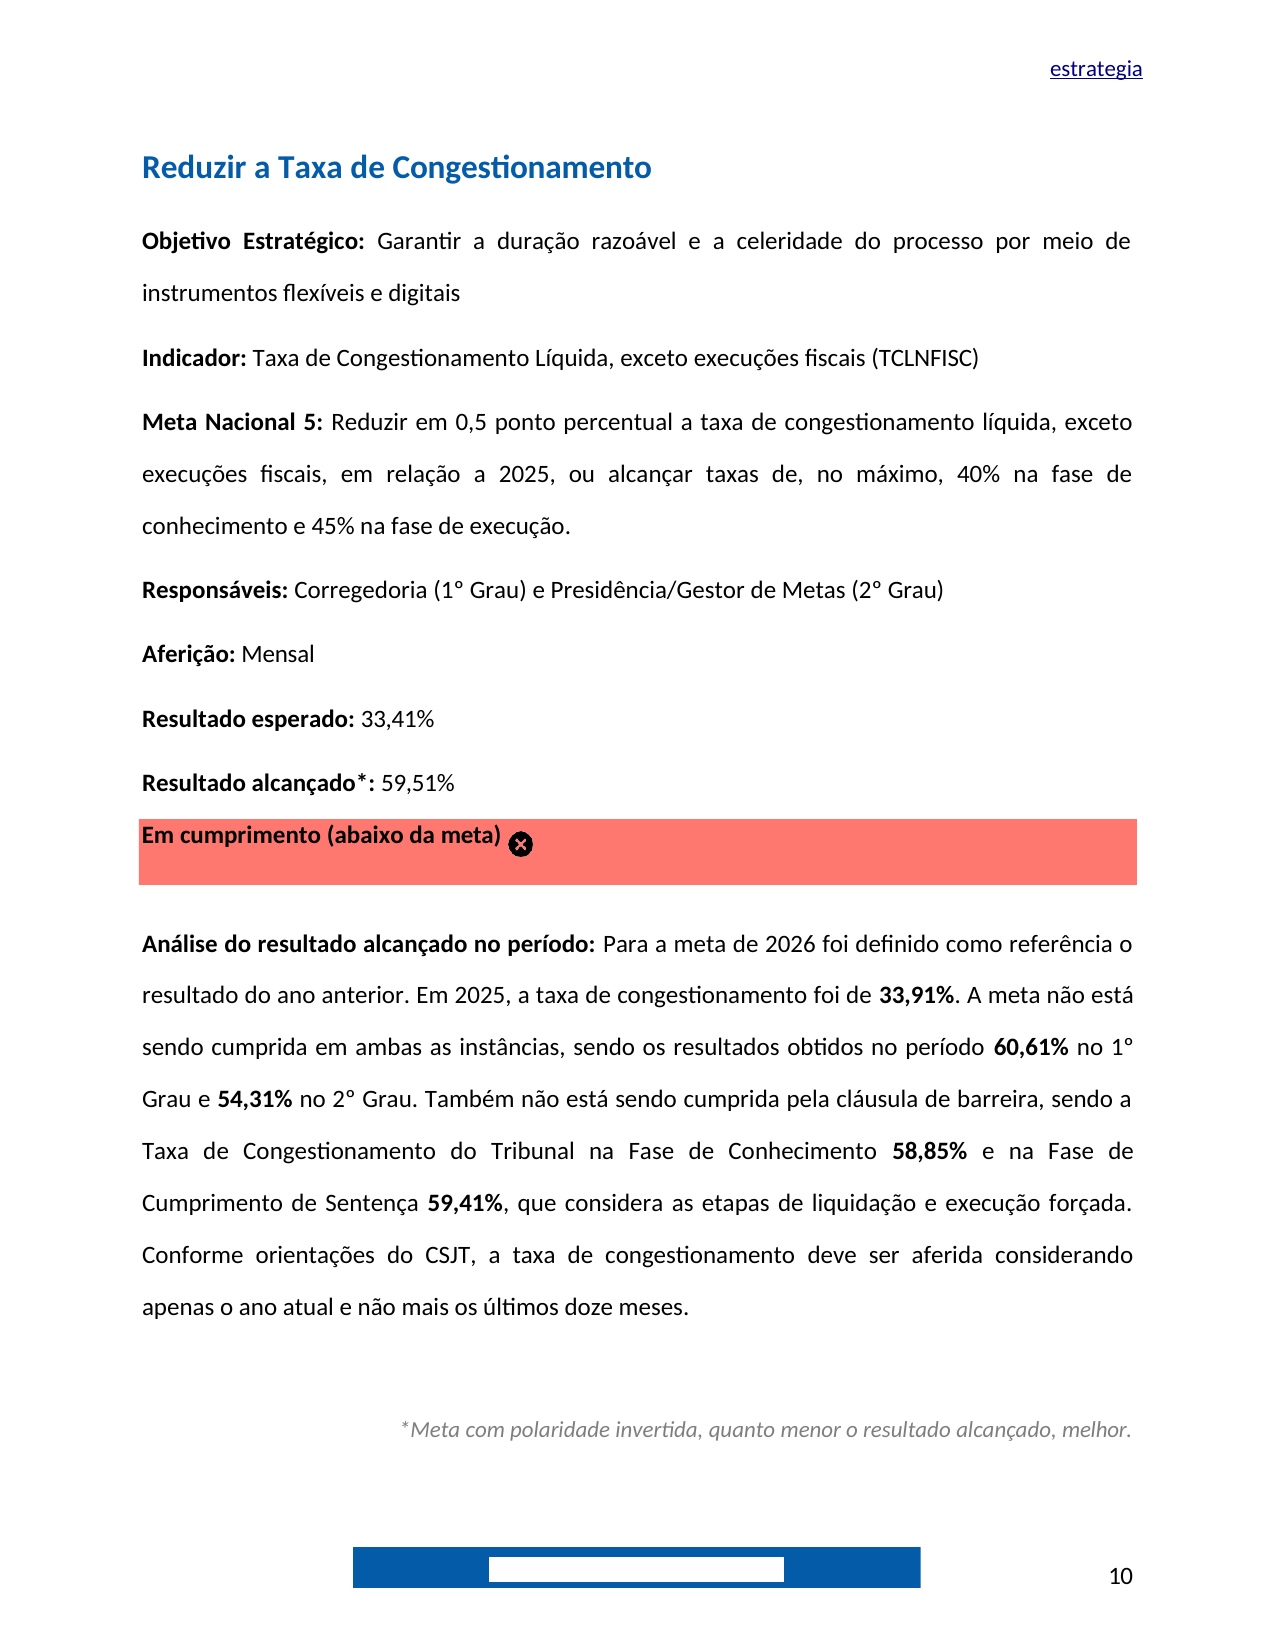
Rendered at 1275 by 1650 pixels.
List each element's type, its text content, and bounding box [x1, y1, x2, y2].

text Meta Nacional 5: Reduzir em 0,5 ponto percentual a taxa de congestionamento líquida, exceto execuções fiscais, em relação a 2025, ou alcançar taxas de, no máximo, 40% na fase de conhecimento e 45% na fase de execução. [142, 406, 1133, 540]
text *Meta com polaridade invertida, quanto menor o resultado alcançado, melhor. [399, 1416, 1142, 1443]
text Resultado esperado: 33,41% [142, 703, 1142, 733]
text Análise do resultado alcançado no período: Para a meta de 2026 foi definido como referência o resultado do ano anterior. Em 2025, a taxa de congestionamento foi de 33,91%. A meta não está sendo cumprida em ambas as instâncias, sendo os resultados obtidos no período 60,61% no 1º Grau e 54,31% no 2º Grau. Também não está sendo cumprida pela cláusula de barreira, sendo a Taxa de Congestionamento do Tribunal na Fase de Conhecimento 58,85% e na Fase de Cumprimento de Sentença 59,41%, que considera as etapas de liquidação e execução forçada. Conforme orientações do CSJT, a taxa de congestionamento deve ser aferida considerando apenas o ano atual e não mais os últimos doze meses. [142, 928, 1134, 1321]
text Reduzir a Taxa de Congestionamento [142, 146, 1137, 187]
text Indicador: Taxa de Congestionamento Líquida, exceto execuções fiscais (TCLNFISC) [142, 342, 1142, 372]
text Resultado alcançado*: 59,51% [142, 767, 1142, 798]
text Objetivo Estratégico: Garantir a duração razoável e a celeridade do processo por meio de instrumentos flexíveis e digitais [142, 225, 1133, 308]
text Responsáveis: Corregedoria (1º Grau) e Presidência/Gestor de Metas (2º Grau) [142, 574, 1142, 605]
text Aferição: Mensal [142, 638, 1142, 669]
